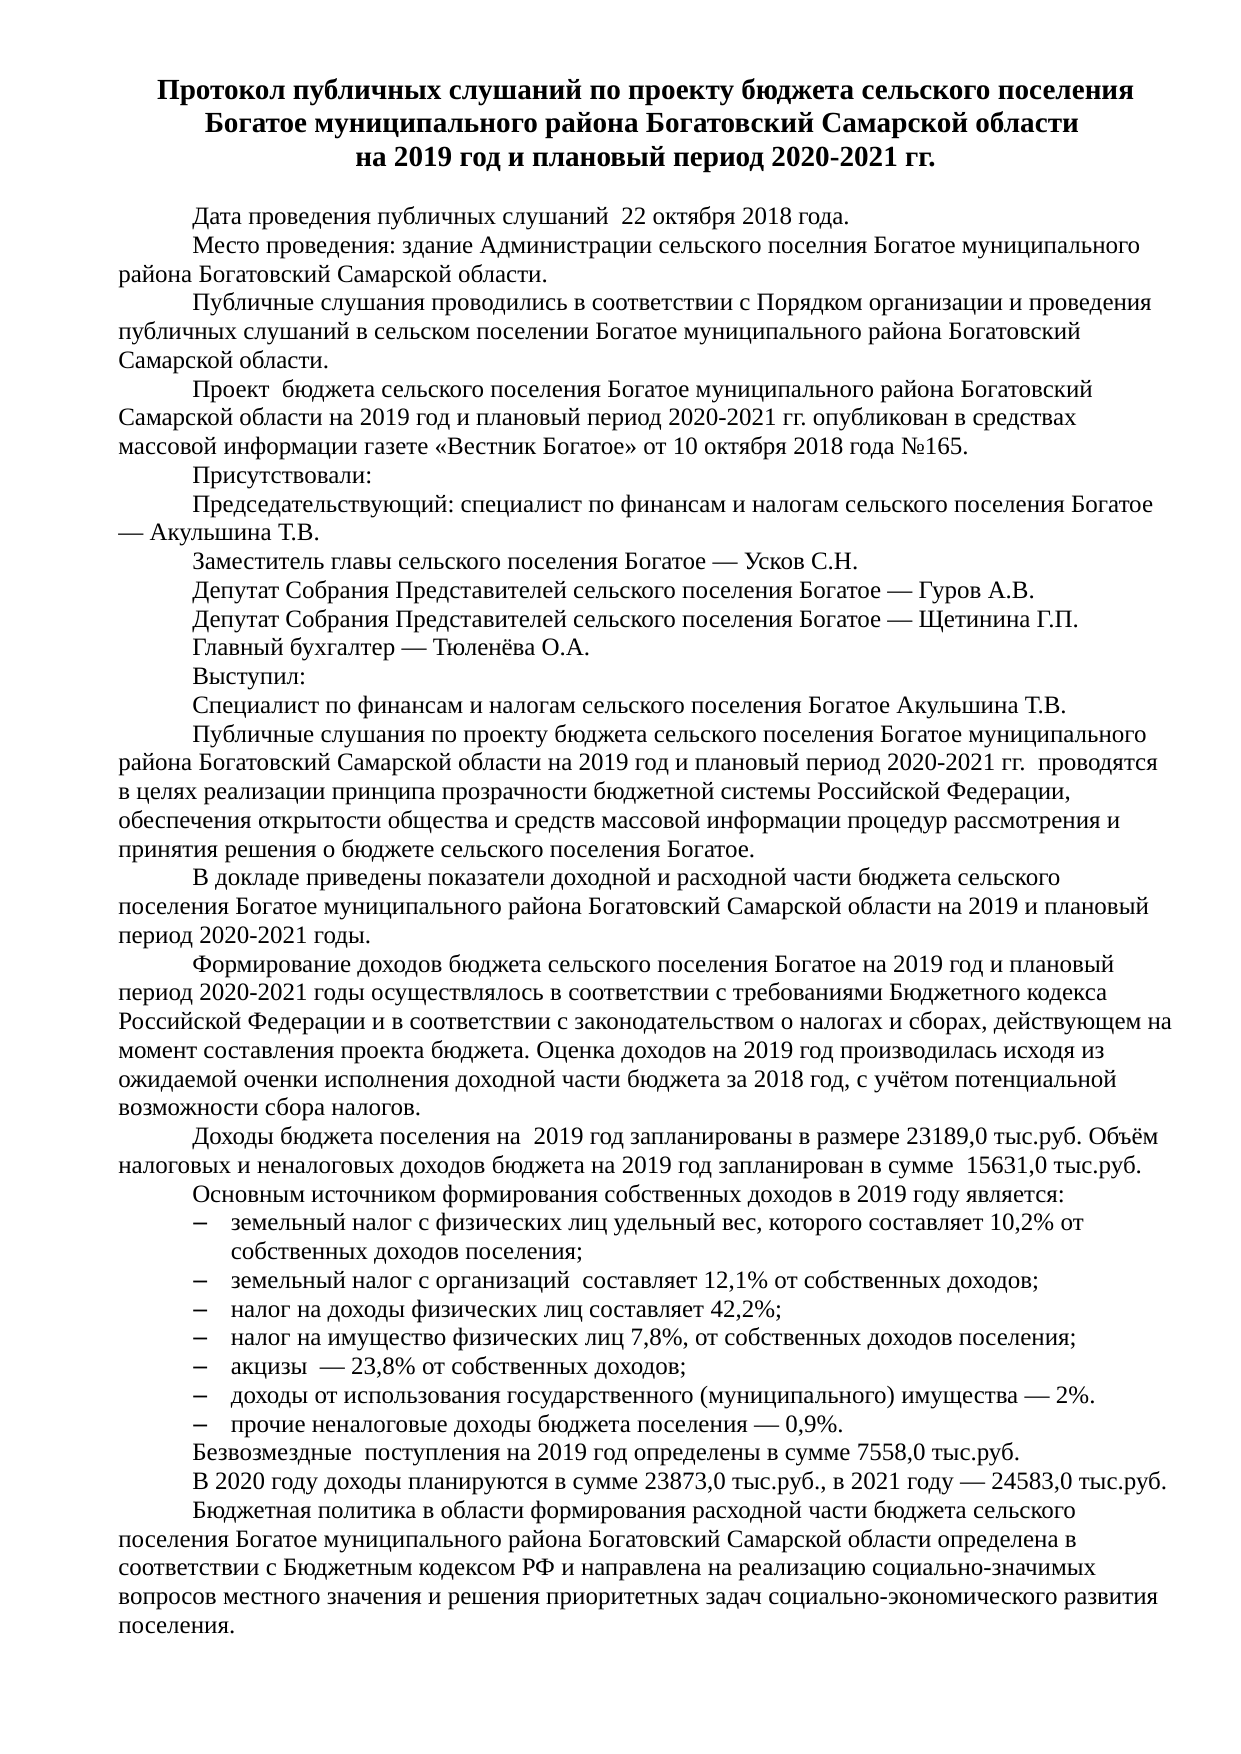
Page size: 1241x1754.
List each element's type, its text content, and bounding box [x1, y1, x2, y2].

text Главный бухгалтер — Тюленёва О.А. [118, 632, 1173, 661]
list земельный налог с физических лиц удельный вес, которого составляет 10,2% от собственных доходов поселения; [193, 1207, 1173, 1265]
text Публичные слушания по проекту бюджета сельского поселения Богатое муниципального района Богатовский Самарской области на 2019 год и плановый период 2020-2021 гг. проводятся в целях реализации принципа прозрачности бюджетной системы Российской Федерации, обеспечения открытости общества и средств массовой информации процедур рассмотрения и принятия решения о бюджете сельского поселения Богатое. [118, 719, 1173, 862]
text В докладе приведены показатели доходной и расходной части бюджета сельского поселения Богатое муниципального района Богатовский Самарской области на 2019 и плановый период 2020-2021 годы. [118, 862, 1173, 949]
list прочие неналоговые доходы бюджета поселения — 0,9%. [193, 1409, 1173, 1437]
text Доходы бюджета поселения на 2019 год запланированы в размере 23189,0 тыс.руб. Объём налоговых и неналоговых доходов бюджета на 2019 год запланирован в сумме 15631,0 тыс.руб. [118, 1121, 1173, 1179]
text Проект бюджета сельского поселения Богатое муниципального района Богатовский Самарской области на 2019 год и плановый период 2020-2021 гг. опубликован в средствах массовой информации газете «Вестник Богатое» от 10 октября 2018 года №165. [118, 374, 1173, 460]
list доходы от использования государственного (муниципального) имущества — 2%. [193, 1380, 1173, 1409]
text Бюджетная политика в области формирования расходной части бюджета сельского поселения Богатое муниципального района Богатовский Самарской области определена в соответствии с Бюджетным кодексом РФ и направлена на реализацию социально-значимых вопросов местного значения и решения приоритетных задач социально-экономического развития поселения. [118, 1495, 1173, 1639]
text Публичные слушания проводились в соответствии с Порядком организации и проведения публичных слушаний в сельском поселении Богатое муниципального района Богатовский Самарской области. [118, 287, 1173, 374]
list налог на имущество физических лиц 7,8%, от собственных доходов поселения; [193, 1322, 1173, 1351]
text Депутат Собрания Представителей сельского поселения Богатое — Гуров А.В. [118, 575, 1173, 604]
text Формирование доходов бюджета сельского поселения Богатое на 2019 год и плановый период 2020-2021 годы осуществлялось в соответствии с требованиями Бюджетного кодекса Российской Федерации и в соответствии с законодательством о налогах и сборах, действующем на момент составления проекта бюджета. Оценка доходов на 2019 год производилась исходя из ожидаемой оченки исполнения доходной части бюджета за 2018 год, с учётом потенциальной возможности сбора налогов. [118, 949, 1173, 1121]
text Председательствующий: специалист по финансам и налогам сельского поселения Богатое — Акульшина Т.В. [118, 489, 1173, 546]
text Основным источником формирования собственных доходов в 2019 году является: [118, 1179, 1173, 1207]
text Протокол публичных слушаний по проекту бюджета сельского поселения Богатое муниципального района Богатовский Самарской области [118, 72, 1173, 139]
text на 2019 год и плановый период 2020-2021 гг. [118, 139, 1173, 172]
text Место проведения: здание Администрации сельского поселния Богатое муниципального района Богатовский Самарской области. [118, 230, 1173, 287]
list налог на доходы физических лиц составляет 42,2%; [193, 1294, 1173, 1322]
text Присутствовали: [118, 460, 1173, 489]
text Выступил: [118, 661, 1173, 690]
text Специалист по финансам и налогам сельского поселения Богатое Акульшина Т.В. [118, 690, 1173, 719]
text Депутат Собрания Представителей сельского поселения Богатое — Щетинина Г.П. [118, 604, 1173, 632]
list акцизы — 23,8% от собственных доходов; [193, 1351, 1173, 1380]
text Заместитель главы сельского поселения Богатое — Усков С.Н. [118, 546, 1173, 575]
text В 2020 году доходы планируются в сумме 23873,0 тыс.руб., в 2021 году — 24583,0 тыс.руб. [118, 1466, 1173, 1495]
text Безвозмездные поступления на 2019 год определены в сумме 7558,0 тыс.руб. [118, 1437, 1173, 1466]
list земельный налог с организаций составляет 12,1% от собственных доходов; [193, 1265, 1173, 1294]
text Дата проведения публичных слушаний 22 октября 2018 года. [118, 201, 1173, 230]
